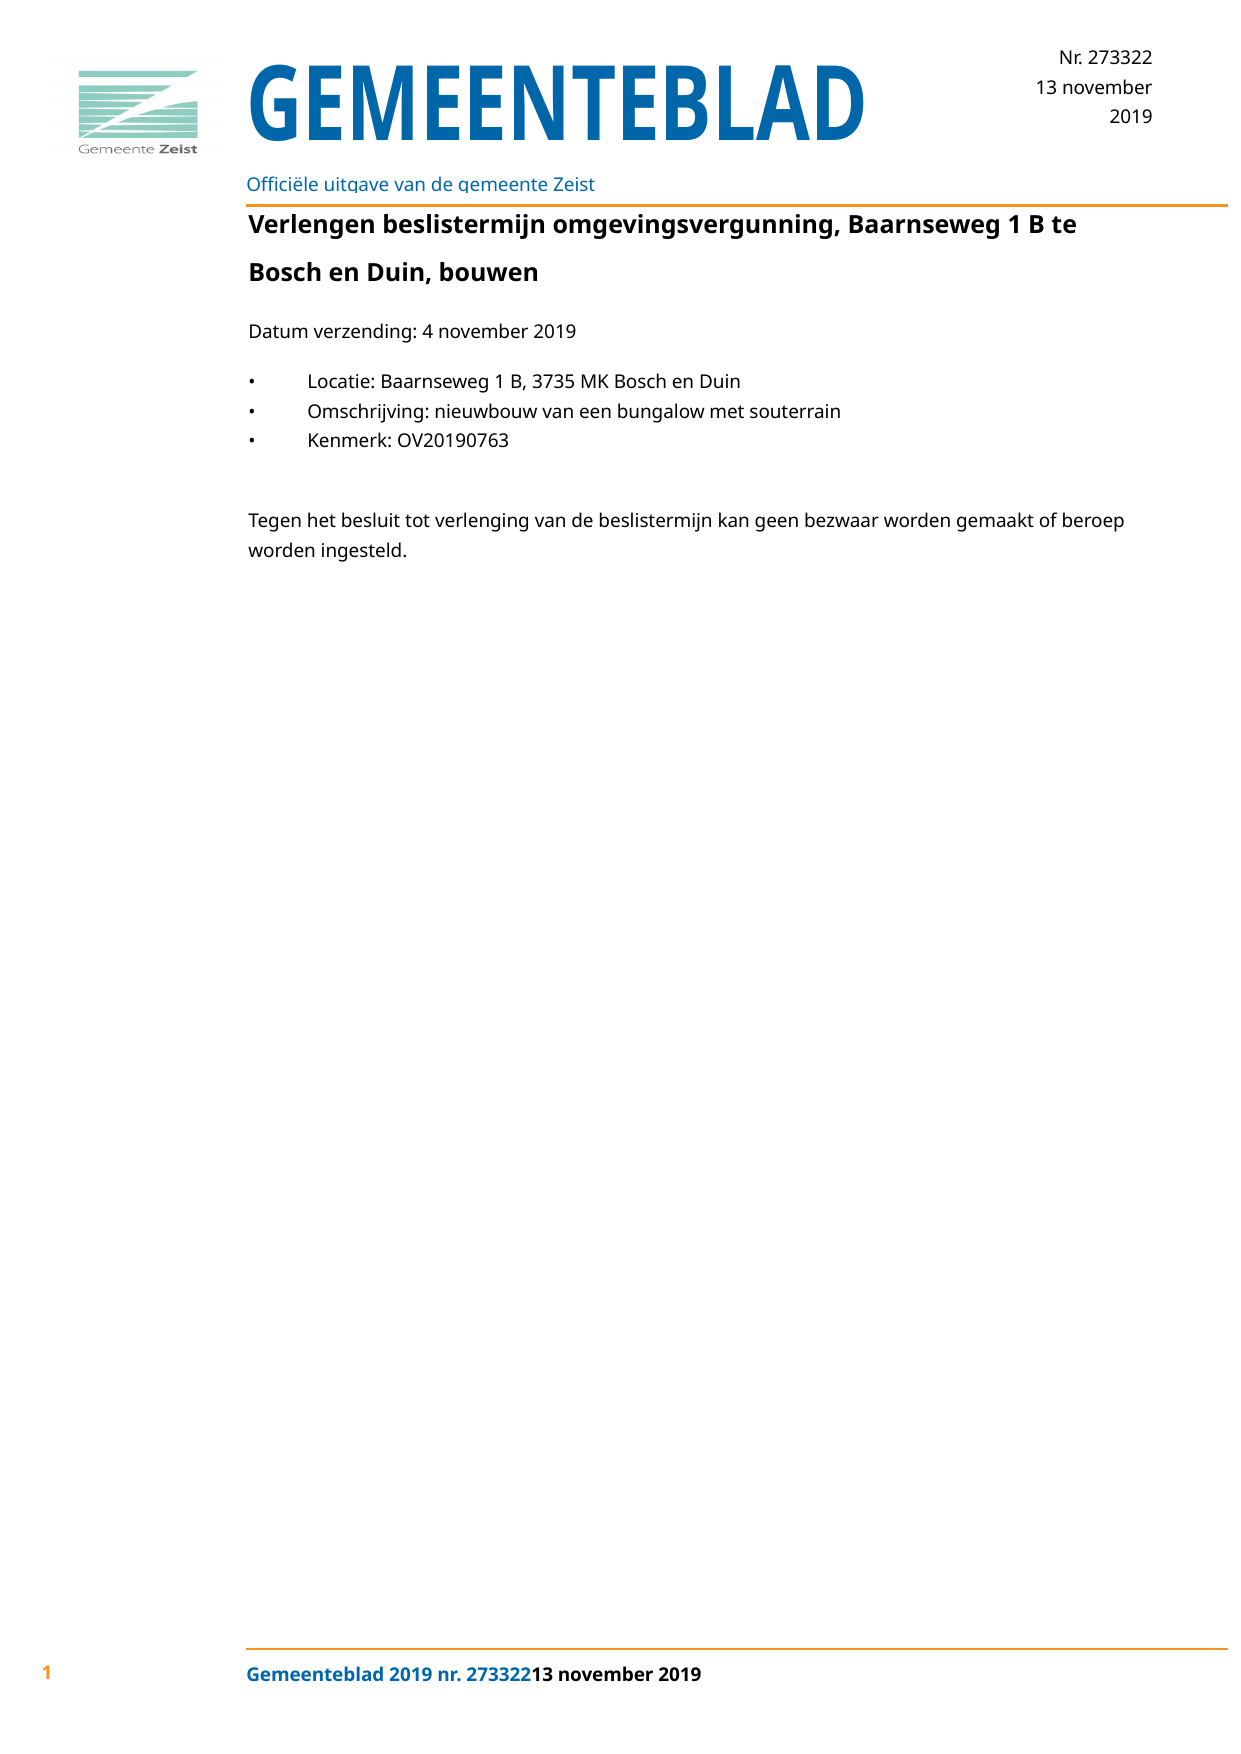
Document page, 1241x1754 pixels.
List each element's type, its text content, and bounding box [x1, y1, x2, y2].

picture [41, 47, 231, 172]
text Verlengen beslistermijn omgevingsvergunning, Baarnseweg 1 B te Bosch en Duin, bouwen [248, 207, 1152, 288]
list Locatie: Baarnseweg 1 B, 3735 MK Bosch en Duin [248, 368, 1152, 394]
text Datum verzending: 4 november 2019 [248, 318, 1152, 344]
text Tegen het besluit tot verlenging van de beslistermijn kan geen bezwaar worden gemaakt of beroep worden ingesteld. [248, 507, 1152, 563]
list Omschrijving: nieuwbouw van een bungalow met souterrain [248, 398, 1152, 424]
list Kenmerk: OV20190763 [248, 427, 1152, 453]
